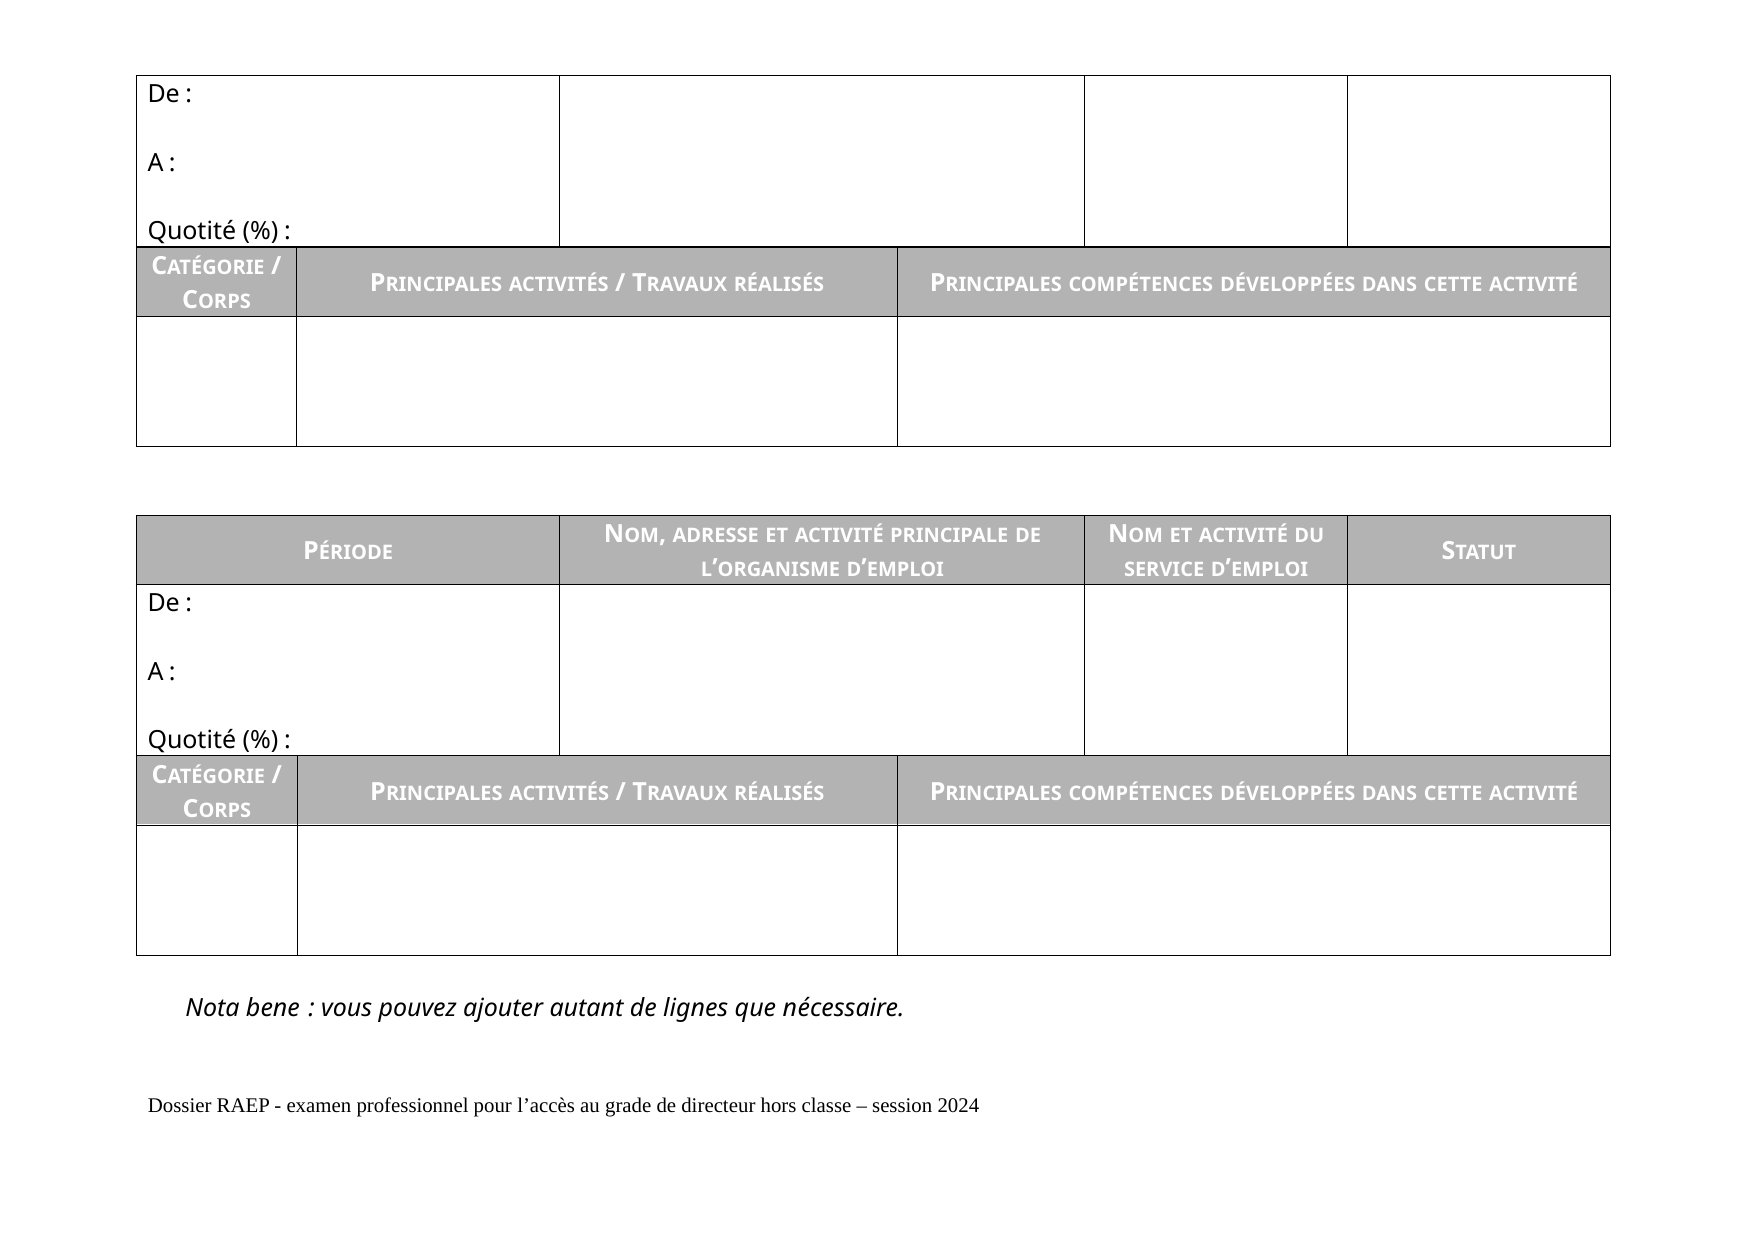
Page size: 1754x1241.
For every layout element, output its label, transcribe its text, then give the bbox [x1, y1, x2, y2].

table_cell De : A : Quotité (%) : [137, 585, 559, 755]
table_cell [137, 826, 297, 954]
table_cell Principales activités / Travaux réalisés [297, 248, 897, 316]
table_cell [898, 317, 1610, 446]
table_header Nom et activité du service d’emploi [1085, 516, 1347, 584]
table_cell [1085, 585, 1347, 755]
table_cell [560, 585, 1084, 755]
table_cell Principales activités / Travaux réalisés [298, 756, 897, 824]
table_cell [1085, 76, 1347, 246]
table_cell Catégorie /Corps [137, 756, 297, 824]
table_cell Catégorie /Corps [137, 248, 296, 316]
table_cell [1348, 76, 1610, 246]
table_cell [297, 317, 897, 446]
table_header Période [137, 516, 559, 584]
table_header Statut [1348, 516, 1610, 584]
table_cell De : A : Quotité (%) : [137, 76, 559, 246]
table_header Nom, adresse et activité principale de l’organisme d’emploi [560, 516, 1084, 584]
table_cell [298, 826, 897, 954]
table_cell [898, 826, 1610, 954]
table_cell Principales compétences développées dans cette activité [898, 756, 1610, 824]
table_cell Principales compétences développées dans cette activité [898, 248, 1610, 316]
table_cell [137, 317, 296, 446]
table_cell [560, 76, 1084, 246]
table_cell [1348, 585, 1610, 755]
text Nota bene : vous pouvez ajouter autant de lignes que nécessaire. [185, 990, 1606, 1024]
